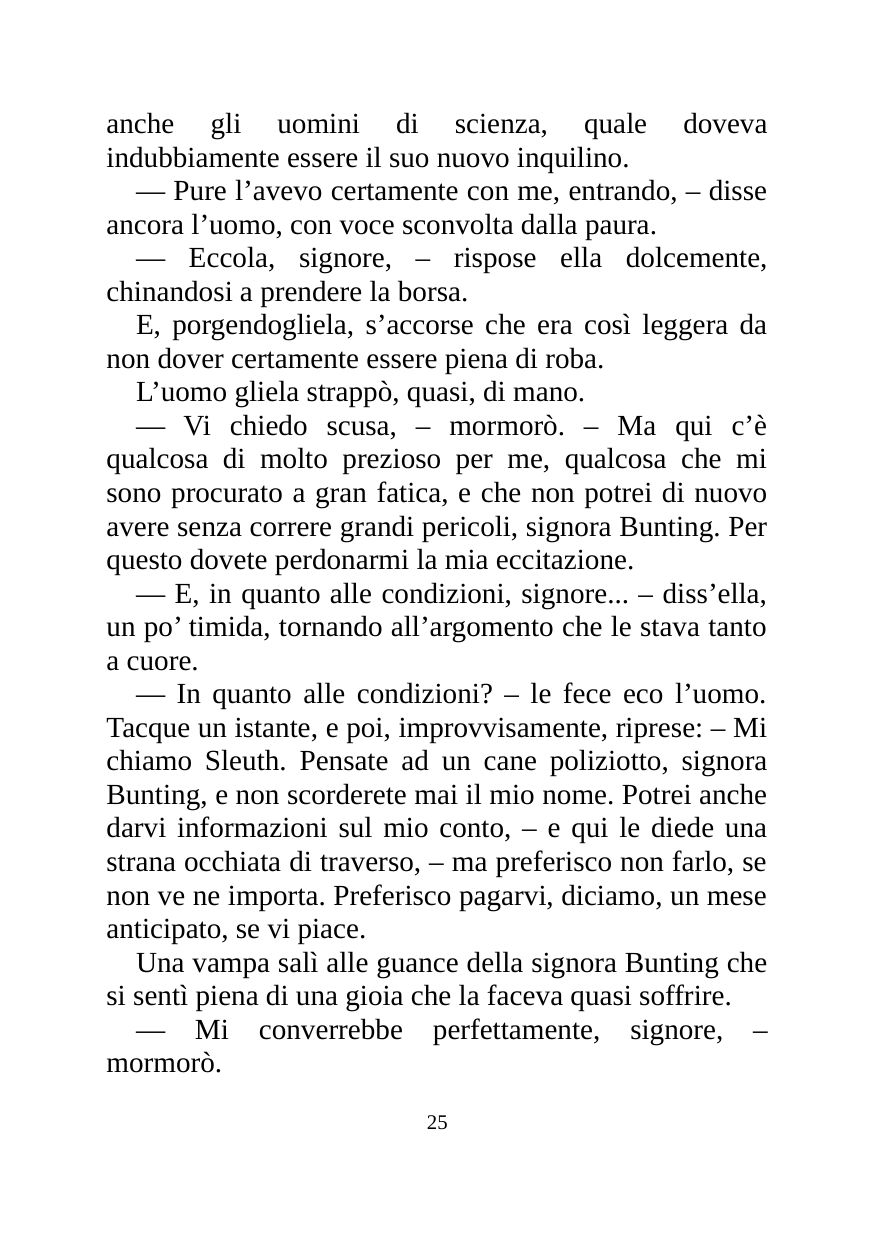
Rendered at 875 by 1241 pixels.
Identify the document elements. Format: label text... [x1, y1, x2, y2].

text — Vi chiedo scusa, – mormorò. – Ma qui c’è qualcosa di molto prezioso per me, qualcosa che mi sono procurato a gran fatica, e che non potrei di nuovo avere senza correre grandi pericoli, signora Bunting. Per questo dovete perdonarmi la mia eccitazione. [106, 408, 768, 576]
text — In quanto alle condizioni? – le fece eco l’uomo. Tacque un istante, e poi, improvvisamente, riprese: – Mi chiamo Sleuth. Pensate ad un cane poliziotto, signora Bunting, e non scorderete mai il mio nome. Potrei anche darvi informazioni sul mio conto, – e qui le diede una strana occhiata di traverso, – ma preferisco non farlo, se non ve ne importa. Preferisco pagarvi, diciamo, un mese anticipato, se vi piace. [106, 676, 768, 945]
text L’uomo gliela strappò, quasi, di mano. [106, 374, 768, 408]
text — Mi converrebbe perfettamente, signore, – mormorò. [106, 1012, 768, 1079]
text — Pure l’avevo certamente con me, entrando, – disse ancora l’uomo, con voce sconvolta dalla paura. [106, 173, 768, 240]
text Una vampa salì alle guance della signora Bunting che si sentì piena di una gioia che la faceva quasi soffrire. [106, 945, 768, 1012]
text — Eccola, signore, – rispose ella dolcemente, chinandosi a prendere la borsa. [106, 240, 768, 307]
text — E, in quanto alle condizioni, signore... – diss’ella, un po’ timida, tornando all’argomento che le stava tanto a cuore. [106, 576, 768, 676]
text E, porgendogliela, s’accorse che era così leggera da non dover certamente essere piena di roba. [106, 307, 768, 374]
text anche gli uomini di scienza, quale doveva indubbiamente essere il suo nuovo inquilino. [106, 106, 768, 173]
